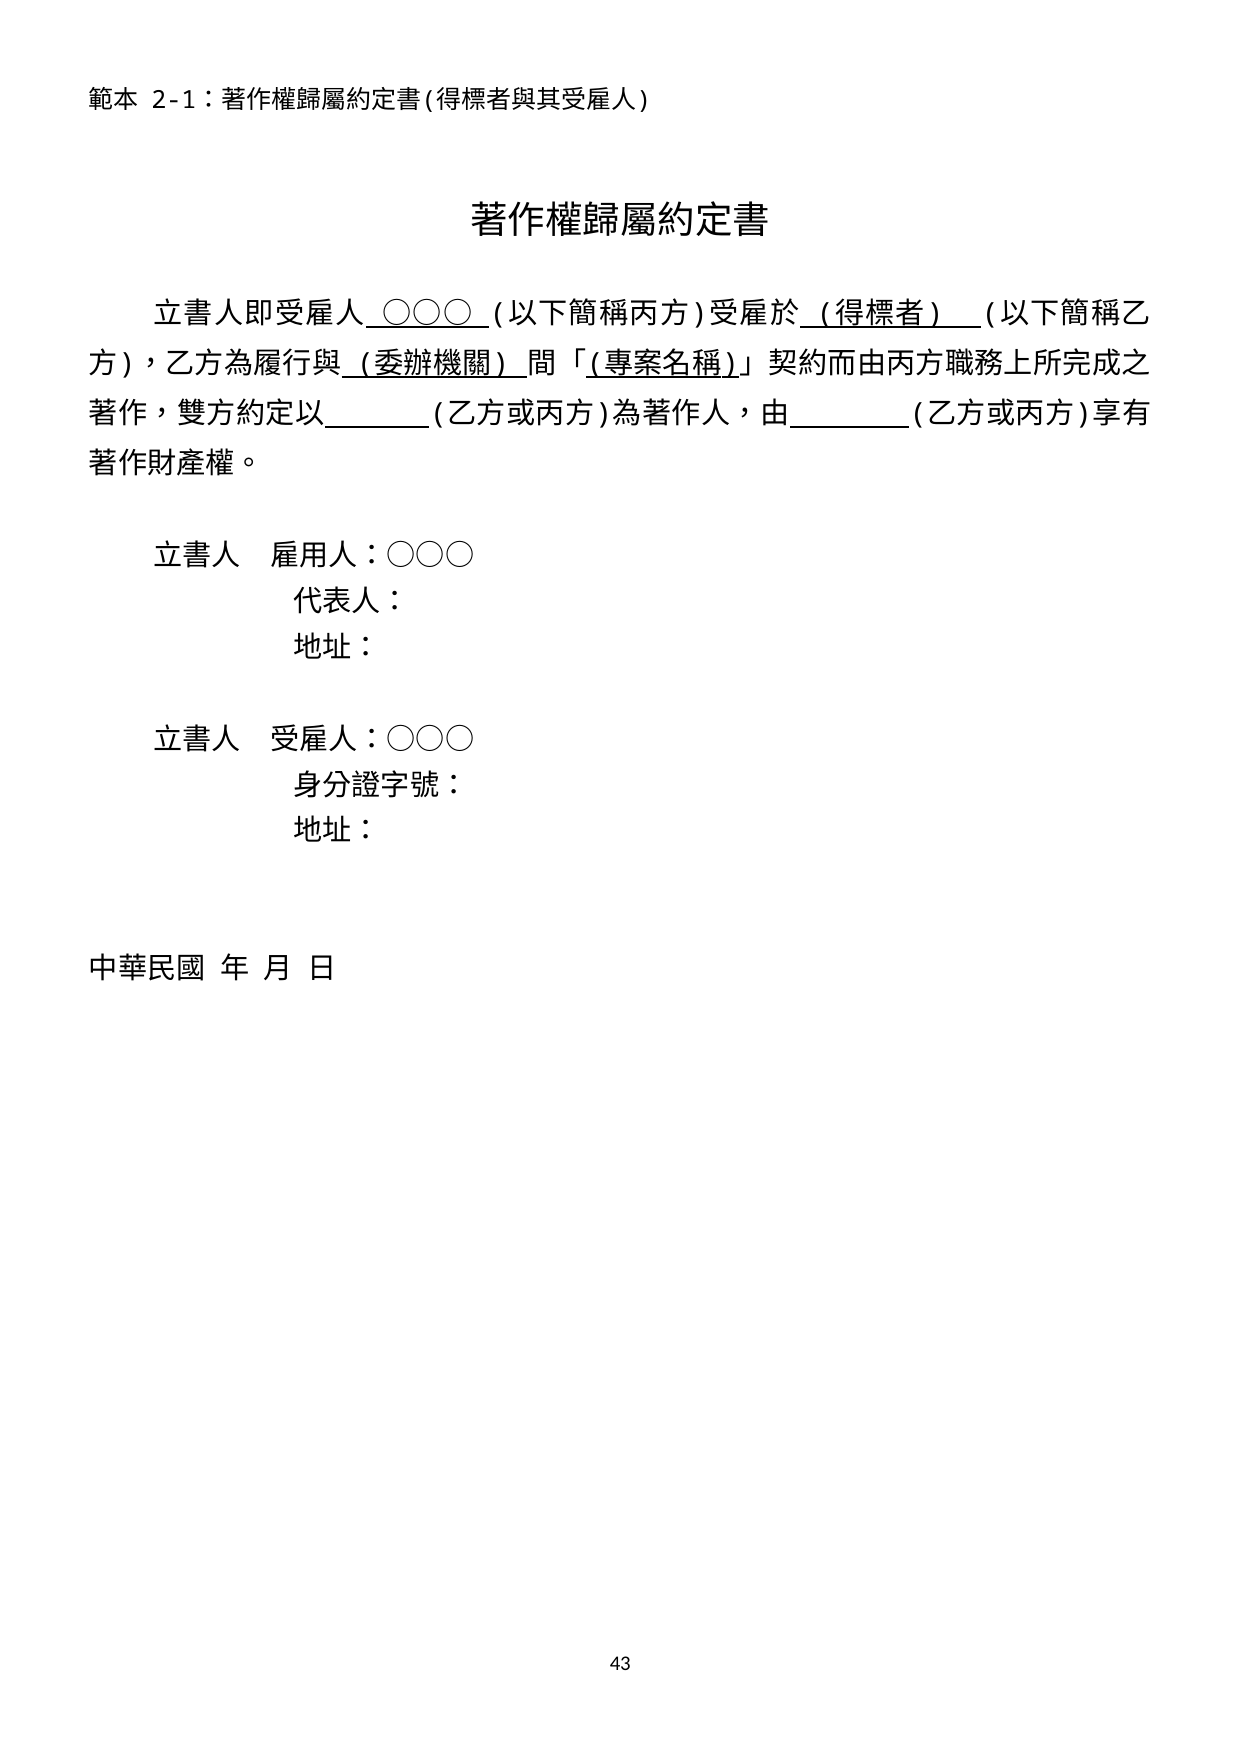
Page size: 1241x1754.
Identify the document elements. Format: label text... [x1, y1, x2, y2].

text 著作權歸屬約定書 [89, 200, 1152, 242]
text 立書人 受雇人：○○○ [89, 712, 1152, 758]
text 地址： [89, 621, 1152, 667]
text 範本 2-1：著作權歸屬約定書(得標者與其受雇人) [89, 75, 1152, 117]
text 身分證字號： [89, 758, 1152, 804]
text 地址： [89, 804, 1152, 850]
text 立書人即受雇人 ○○○ (以下簡稱丙方)受雇於 (得標者) (以下簡稱乙方)，乙方為履行與 (委辦機關) 間「(專案名稱)」契約而由丙方職務上所完成之著作，雙方約定以 (乙方或丙方)為著作人，由 (乙方或丙方)享有著作財產權。 [89, 283, 1152, 483]
text 立書人 雇用人：○○○ [89, 529, 1152, 575]
text 中華民國 年 月 日 [89, 942, 1152, 987]
text 代表人： [89, 575, 1152, 621]
